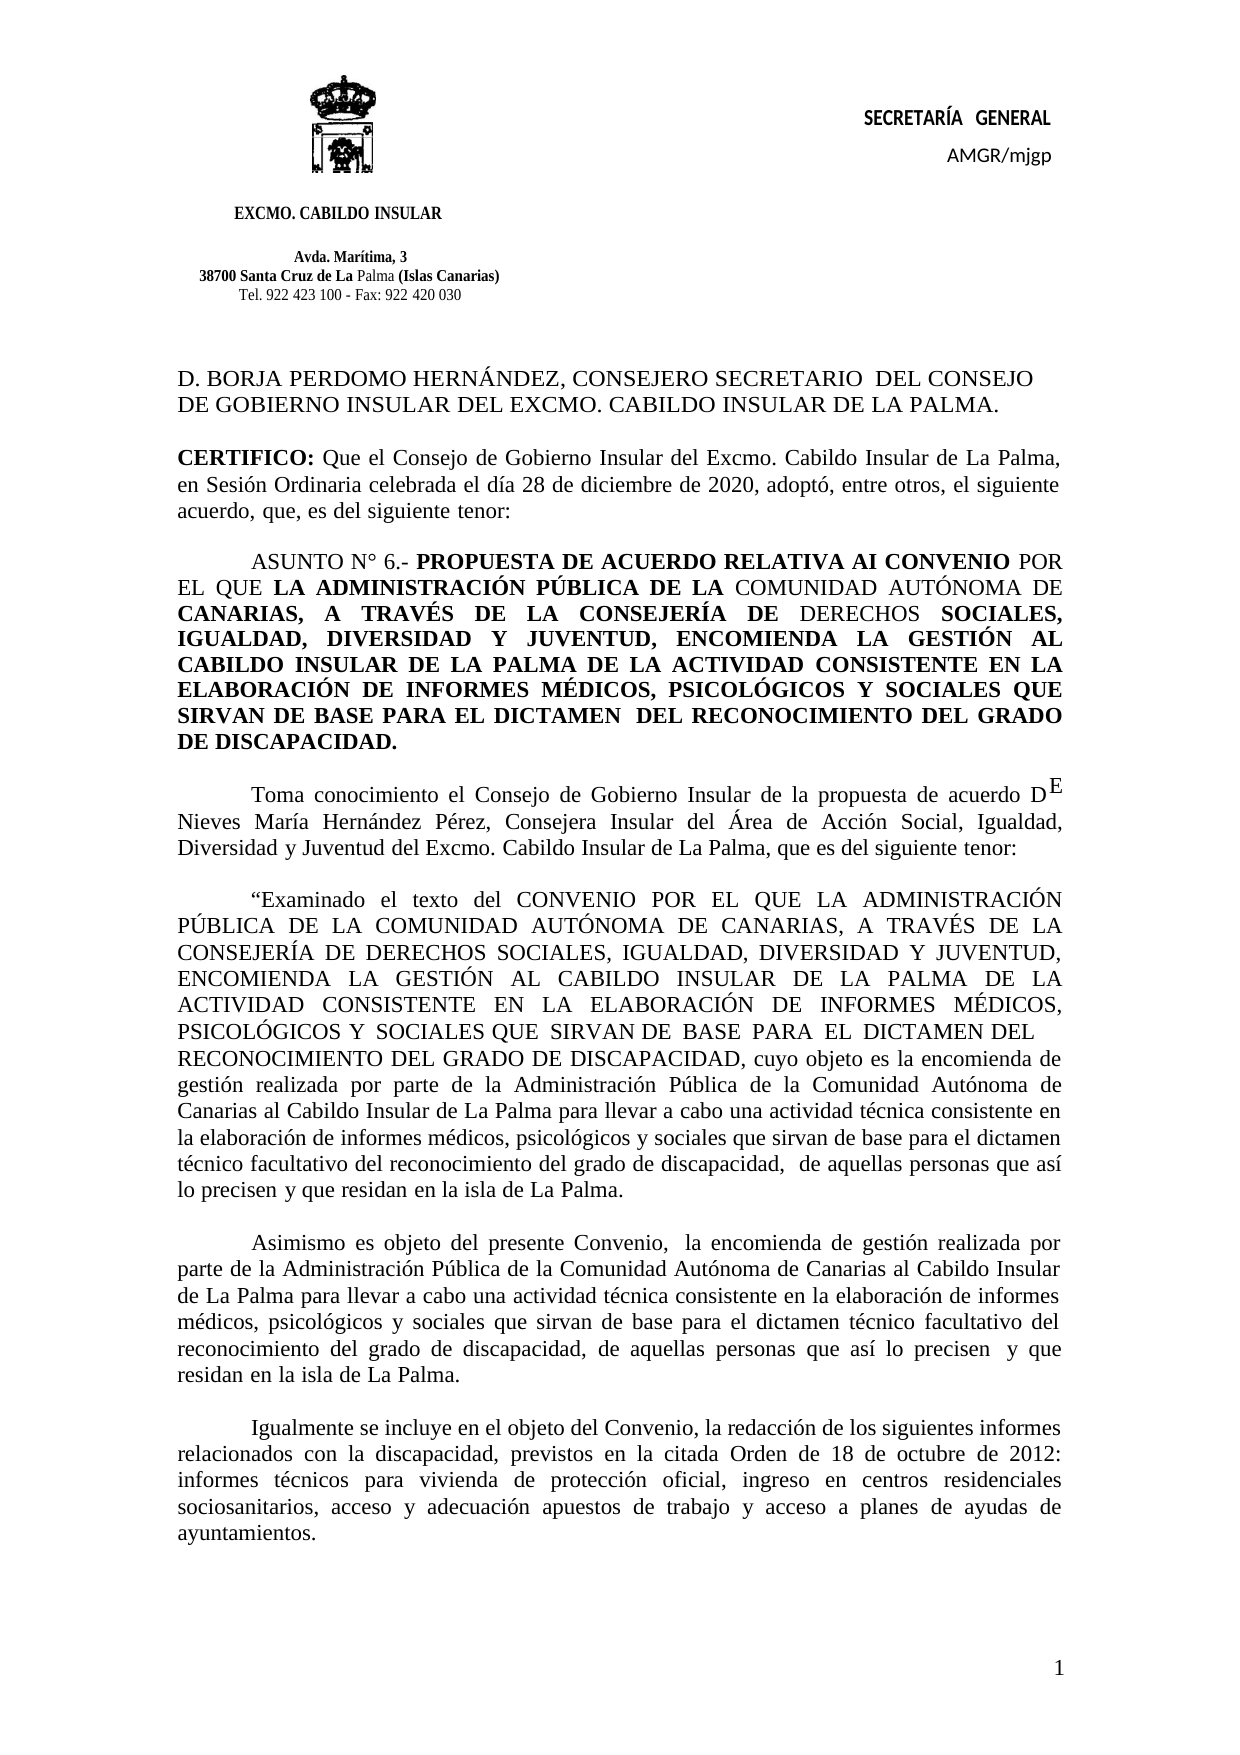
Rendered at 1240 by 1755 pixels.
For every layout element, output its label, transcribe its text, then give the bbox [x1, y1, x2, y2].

text ASUNTO N° 6.- PROPUESTA DE ACUERDO RELATIVA AI CONVENIO POR EL QUE LA ADMINISTRACIÓN PÚBLICA DE LA COMUNIDAD AUTÓNOMA DE CANARIAS, A TRAVÉS DE LA CONSEJERÍA DE DERECHOS SOCIALES, IGUALDAD, DIVERSIDAD Y JUVENTUD, ENCOMIENDA LA GESTIÓN AL CABILDO INSULAR DE LA PALMA DE LA ACTIVIDAD CONSISTENTE EN LA ELABORACIÓN DE INFORMES MÉDICOS, PSICOLÓGICOS Y SOCIALES QUE SIRVAN DE BASE PARA EL DICTAMEN DEL RECONOCIMIENTO DEL GRADO DE DISCAPACIDAD. [177, 549, 1063, 754]
picture [310, 75, 376, 121]
text Tel. 922 423 100 - Fax: 922 420 030 [192, 285, 507, 304]
text Asimismo es objeto del presente Convenio, la encomienda de gestión realizada por parte de la Administración Pública de la Comunidad Autónoma de Canarias al Cabildo Insular de La Palma para llevar a cabo una actividad técnica consistente en la elaboración de informes médicos, psicológicos y sociales que sirvan de base para el dictamen técnico facultativo del reconocimiento del grado de discapacidad, de aquellas personas que así lo precisen y que residan en la isla de La Palma. [177, 1229, 1062, 1387]
text CERTIFICO: Que el Consejo de Gobierno Insular del Excmo. Cabildo Insular de La Palma, en Sesión Ordinaria celebrada el día 28 de diciembre de 2020, adoptó, entre otros, el siguiente acuerdo, que, es del siguiente tenor: [177, 444, 1062, 523]
text [158, 143, 312, 168]
picture [312, 122, 373, 173]
text Avda. Marítima, 3 [192, 247, 509, 266]
text “Examinado el texto del CONVENIO POR EL QUE LA ADMINISTRACIÓN PÚBLICA DE LA COMUNIDAD AUTÓNOMA DE CANARIAS, A TRAVÉS DE LA CONSEJERÍA DE DERECHOS SOCIALES, IGUALDAD, DIVERSIDAD Y JUVENTUD, ENCOMIENDA LA GESTIÓN AL CABILDO INSULAR DE LA PALMA DE LA ACTIVIDAD CONSISTENTE EN LA ELABORACIÓN DE INFORMES MÉDICOS, PSICOLÓGICOS Y SOCIALES QUE SIRVAN DE BASE PARA EL DICTAMEN DEL [177, 886, 1062, 1044]
text RECONOCIMIENTO DEL GRADO DE DISCAPACIDAD, cuyo objeto es la encomienda de gestión realizada por parte de la Administración Pública de la Comunidad Autónoma de Canarias al Cabildo Insular de La Palma para llevar a cabo una actividad técnica consistente en la elaboración de informes médicos, psicológicos y sociales que sirvan de base para el dictamen técnico facultativo del reconocimiento del grado de discapacidad, de aquellas personas que así lo precisen y que residan en la isla de La Palma. [177, 1044, 1062, 1203]
text EXCMO. CABILDO INSULAR [234, 202, 1187, 223]
text D. BORJA PERDOMO HERNÁNDEZ, CONSEJERO SECRETARIO DEL CONSEJO DE GOBIERNO INSULAR DEL EXCMO. CABILDO INSULAR DE LA PALMA. [177, 365, 1062, 418]
text SECRETARÍA GENERAL [158, 103, 1050, 131]
text AMGR/mjgp [373, 143, 1052, 168]
text Igualmente se incluye en el objeto del Convenio, la redacción de los siguientes informes relacionados con la discapacidad, previstos en la citada Orden de 18 de octubre de 2012: informes técnicos para vivienda de protección oficial, ingreso en centros residenciales sociosanitarios, acceso y adecuación apuestos de trabajo y acceso a planes de ayudas de ayuntamientos. [177, 1414, 1062, 1545]
text Toma conocimiento el Consejo de Gobierno Insular de la propuesta de acuerdo DE Nieves María Hernández Pérez, Consejera Insular del Área de Acción Social, Igualdad, Diversidad y Juventud del Excmo. Cabildo Insular de La Palma, que es del siguiente tenor: [177, 772, 1063, 860]
text 38700 Santa Cruz de La Palma (Islas Canarias) [192, 266, 506, 285]
